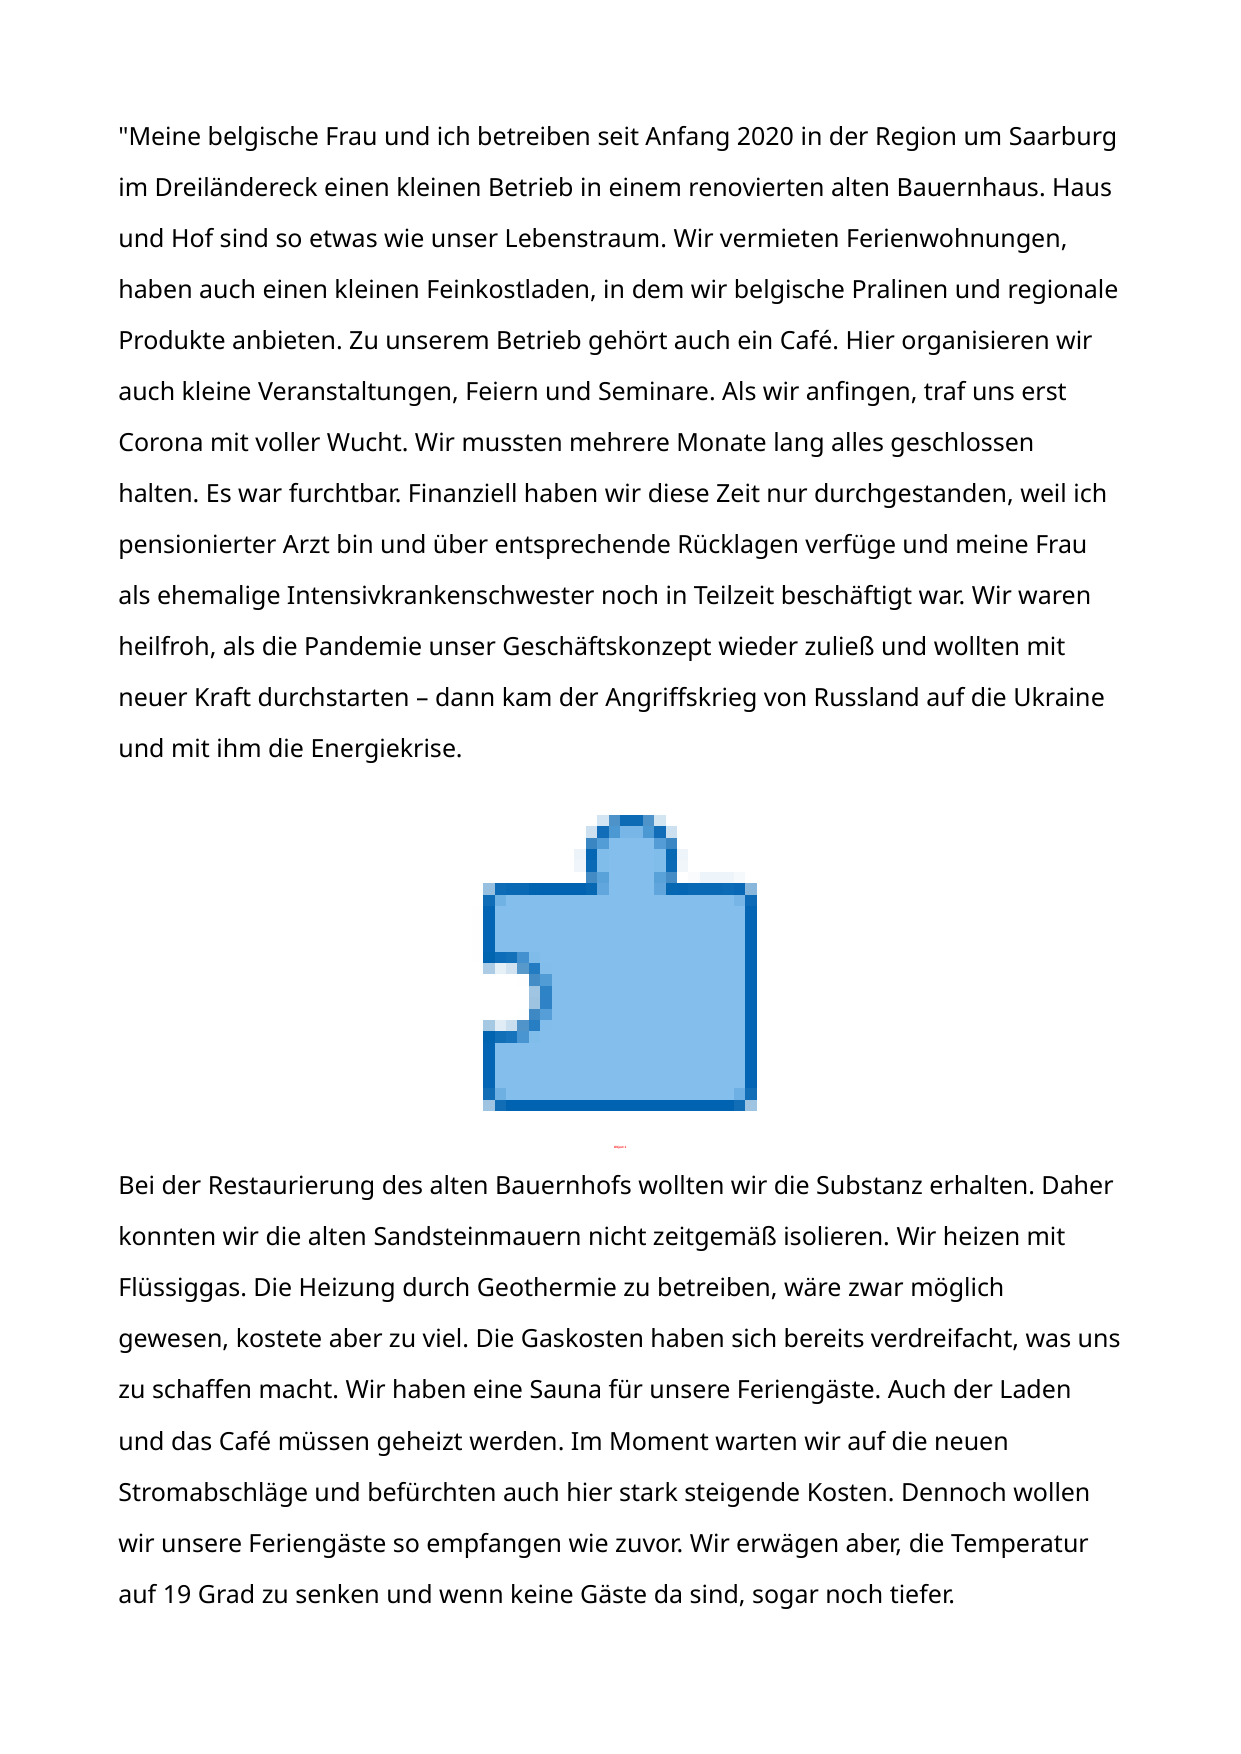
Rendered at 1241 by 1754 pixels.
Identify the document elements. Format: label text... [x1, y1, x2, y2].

text Bei der Restaurierung des alten Bauernhofs wollten wir die Substanz erhalten. Daher konnten wir die alten Sandsteinmauern nicht zeitgemäß isolieren. Wir heizen mit Flüssiggas. Die Heizung durch Geothermie zu betreiben, wäre zwar möglich gewesen, kostete aber zu viel. Die Gaskosten haben sich bereits verdreifacht, was uns zu schaffen macht. Wir haben eine Sauna für unsere Feriengäste. Auch der Laden und das Café müssen geheizt werden. Im Moment warten wir auf die neuen Stromabschläge und befürchten auch hier stark steigende Kosten. Dennoch wollen wir unsere Feriengäste so empfangen wie zuvor. Wir erwägen aber, die Temperatur auf 19 Grad zu senken und wenn keine Gäste da sind, sogar noch tiefer. [118, 1168, 1122, 1610]
text "Meine belgische Frau und ich betreiben seit Anfang 2020 in der Region um Saarburg im Dreiländereck einen kleinen Betrieb in einem renovierten alten Bauernhaus. Haus und Hof sind so etwas wie unser Lebenstraum. Wir vermieten Ferienwohnungen, haben auch einen kleinen Feinkostladen, in dem wir belgische Pralinen und regionale Produkte anbieten. Zu unserem Betrieb gehört auch ein Café. Hier organisieren wir auch kleine Veranstaltungen, Feiern und Seminare. Als wir anfingen, traf uns erst Corona mit voller Wucht. Wir mussten mehrere Monate lang alles geschlossen halten. Es war furchtbar. Finanziell haben wir diese Zeit nur durchgestanden, weil ich pensionierter Arzt bin und über entsprechende Rücklagen verfüge und meine Frau als ehemalige Intensivkrankenschwester noch in Teilzeit beschäftigt war. Wir waren heilfroh, als die Pandemie unser Geschäftskonzept wieder zuließ und wollten mit neuer Kraft durchstarten – dann kam der Angriffskrieg von Russland auf die Ukraine und mit ihm die Energiekrise. [118, 118, 1122, 765]
